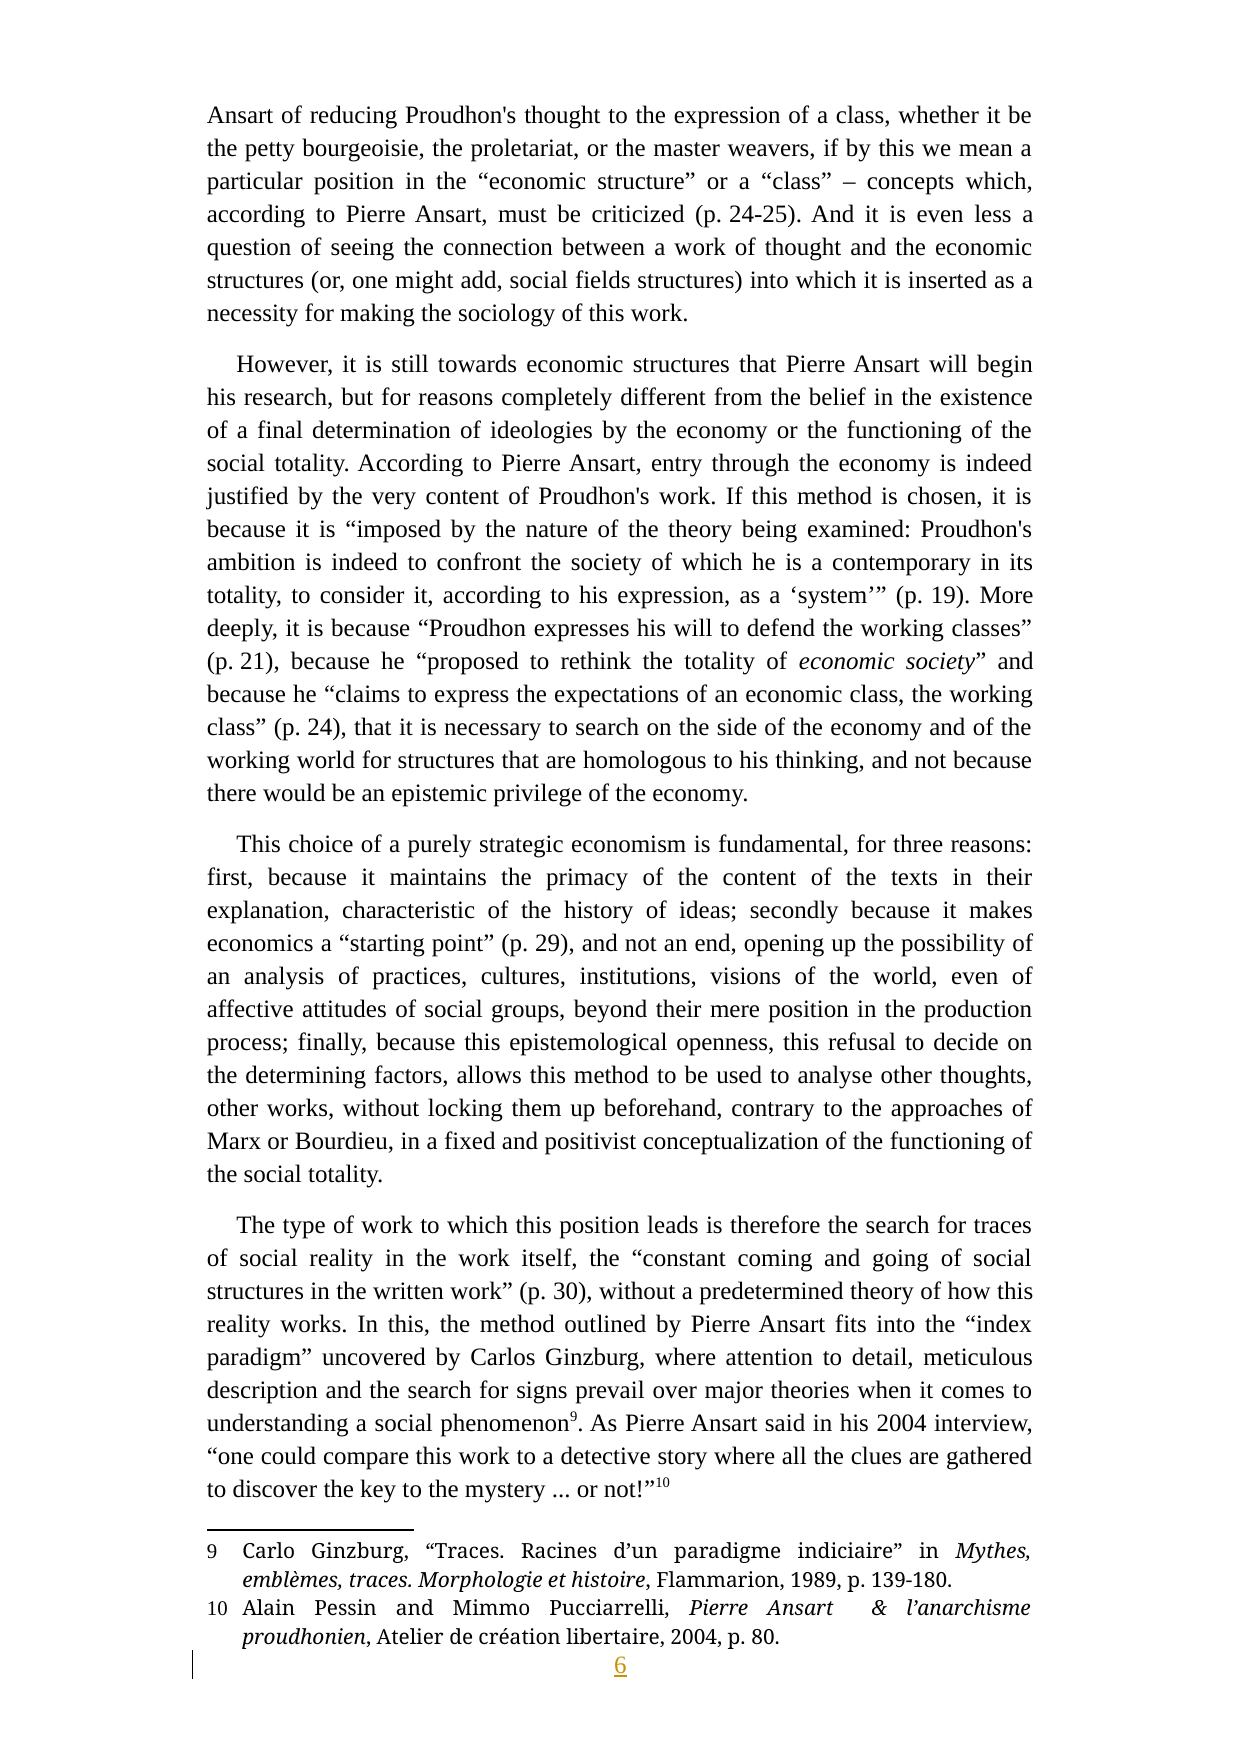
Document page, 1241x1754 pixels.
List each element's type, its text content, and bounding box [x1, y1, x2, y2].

text Carlo Ginzburg, “Traces. Racines d’un paradigme indiciaire” in Mythes, emblèmes, traces. Morphologie et histoire, Flammarion, 1989, p. 139-180. [207, 1536, 1033, 1593]
text This choice of a purely strategic economism is fundamental, for three reasons: first, because it maintains the primacy of the content of the texts in their explanation, characteristic of the history of ideas; secondly because it makes economics a “starting point” (p. 29), and not an end, opening up the possibility of an analysis of practices, cultures, institutions, visions of the world, even of affective attitudes of social groups, beyond their mere position in the production process; finally, because this epistemological openness, this refusal to decide on the determining factors, allows this method to be used to analyse other thoughts, other works, without locking them up beforehand, contrary to the approaches of Marx or Bourdieu, in a fixed and positivist conceptualization of the functioning of the social totality. [207, 829, 1033, 1188]
text Ansart of reducing Proudhon's thought to the expression of a class, whether it be the petty bourgeoisie, the proletariat, or the master weavers, if by this we mean a particular position in the “economic structure” or a “class” – concepts which, according to Pierre Ansart, must be criticized (p. 24-25). And it is even less a question of seeing the connection between a work of thought and the economic structures (or, one might add, social fields structures) into which it is inserted as a necessity for making the sociology of this work. [207, 100, 1033, 327]
text Alain Pessin and Mimmo Pucciarrelli, Pierre Ansart & l’anarchisme proudhonien, Atelier de création libertaire, 2004, p. 80. [207, 1593, 1033, 1650]
text However, it is still towards economic structures that Pierre Ansart will begin his research, but for reasons completely different from the belief in the existence of a final determination of ideologies by the economy or the functioning of the social totality. According to Pierre Ansart, entry through the economy is indeed justified by the very content of Proudhon's work. If this method is chosen, it is because it is “imposed by the nature of the theory being examined: Proudhon's ambition is indeed to confront the society of which he is a contemporary in its totality, to consider it, according to his expression, as a ‘system’” (p. 19). More deeply, it is because “Proudhon expresses his will to defend the working classes” (p. 21), because he “proposed to rethink the totality of economic society” and because he “claims to express the expectations of an economic class, the working class” (p. 24), that it is necessary to search on the side of the economy and of the working world for structures that are homologous to his thinking, and not because there would be an epistemic privilege of the economy. [207, 349, 1033, 807]
text The type of work to which this position leads is therefore the search for traces of social reality in the work itself, the “constant coming and going of social structures in the written work” (p. 30), without a predetermined theory of how this reality works. In this, the method outlined by Pierre Ansart fits into the “index paradigm” uncovered by Carlos Ginzburg, where attention to detail, meticulous description and the search for signs prevail over major theories when it comes to understanding a social phenomenon. As Pierre Ansart said in his 2004 interview, “one could compare this work to a detective story where all the clues are gathered to discover the key to the mystery ... or not!” [207, 1210, 1033, 1503]
